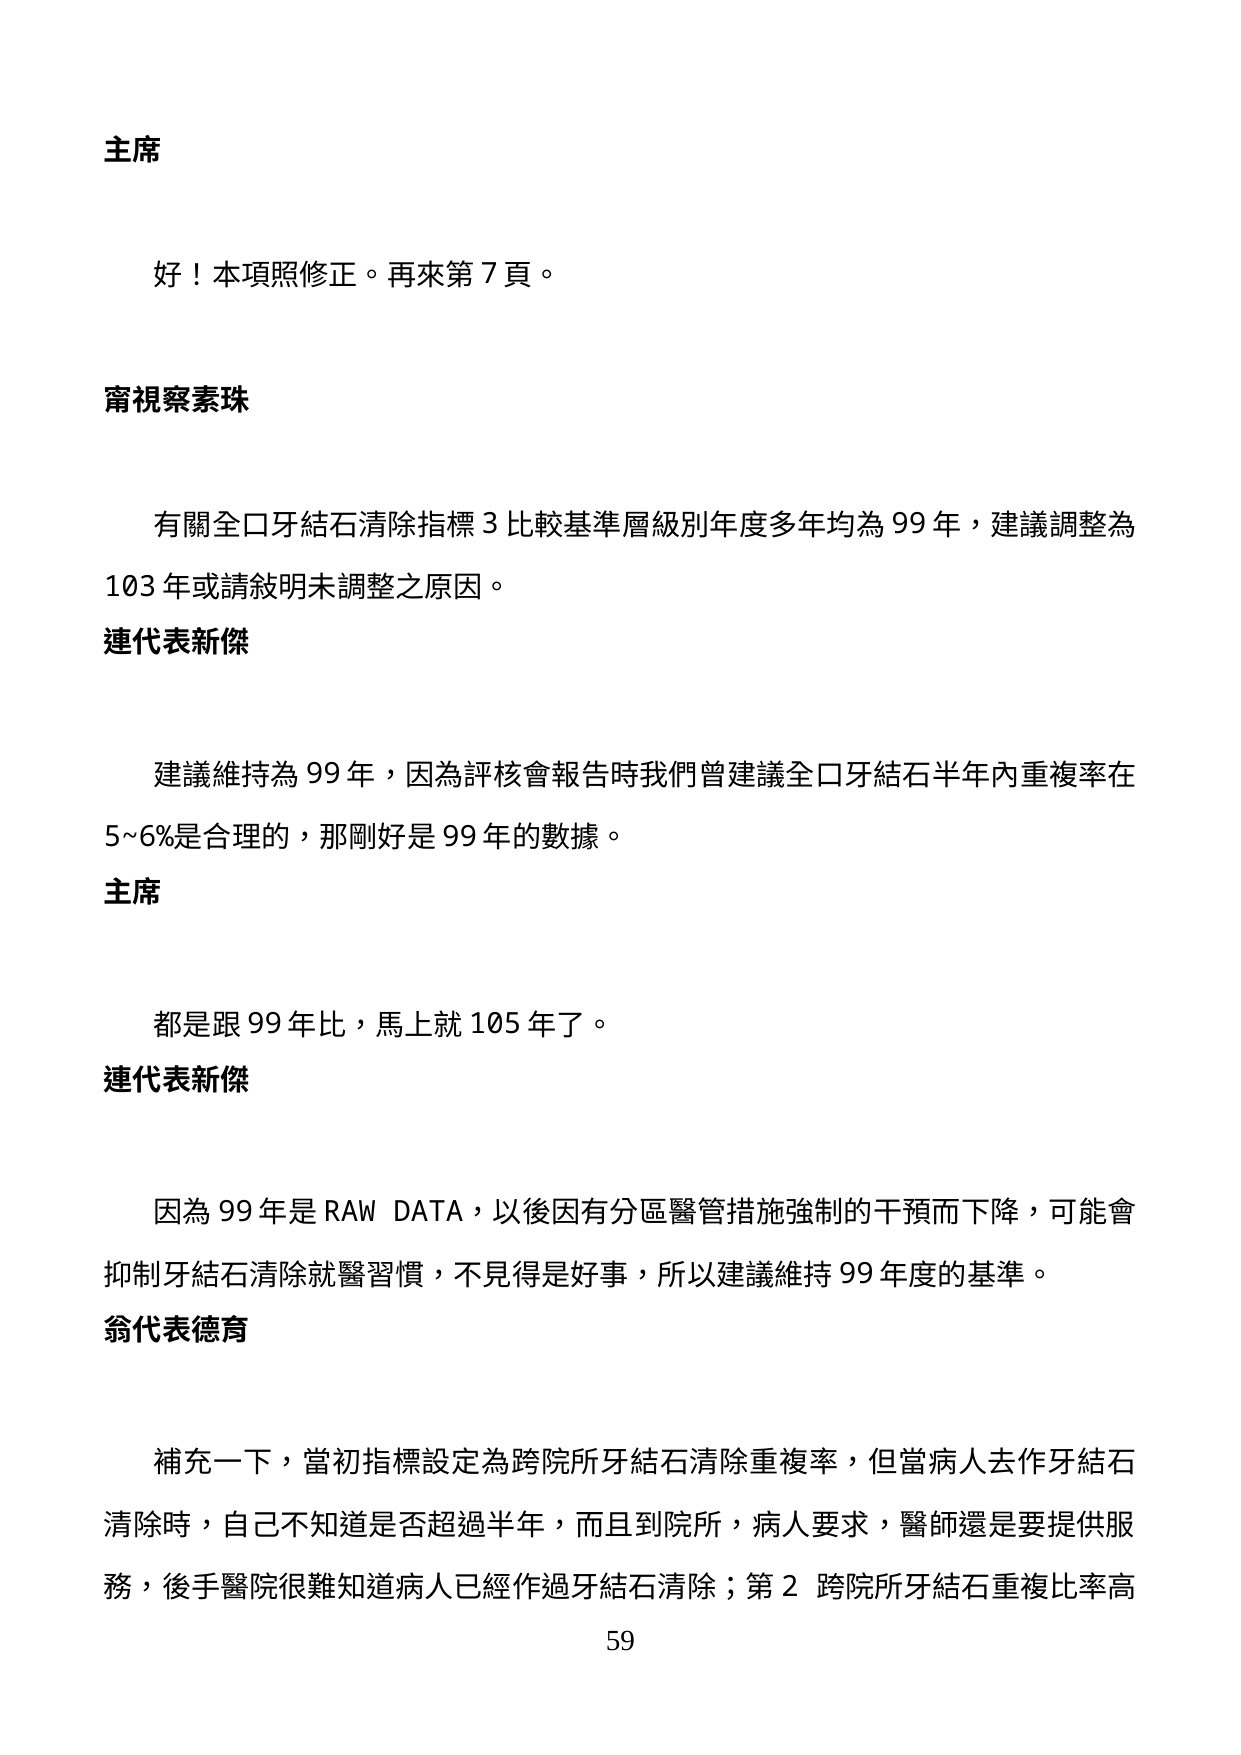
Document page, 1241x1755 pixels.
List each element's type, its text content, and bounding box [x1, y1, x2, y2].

text 主席 [103, 869, 1137, 911]
text 連代表新傑 [103, 619, 1137, 661]
text 都是跟99年比，馬上就105年了。 [103, 981, 1137, 1043]
text 連代表新傑 [103, 1057, 1137, 1098]
text 補充一下，當初指標設定為跨院所牙結石清除重複率，但當病人去作牙結石清除時，自己不知道是否超過半年，而且到院所，病人要求，醫師還是要提供服務，後手醫院很難知道病人已經作過牙結石清除；第2 跨院所牙結石重複比率高 [103, 1418, 1137, 1606]
text 建議維持為99年，因為評核會報告時我們曾建議全口牙結石半年內重複率在5~6%是合理的，那剛好是99年的數據。 [103, 731, 1137, 856]
text 甯視察素珠 [103, 356, 1137, 418]
text 因為99年是RAW DATA，以後因有分區醫管措施強制的干預而下降，可能會抑制牙結石清除就醫習慣，不見得是好事，所以建議維持99年度的基準。 [103, 1168, 1137, 1293]
text 好！本項照修正。再來第7頁。 [103, 231, 1137, 293]
text 主席 [103, 106, 1137, 168]
text 翁代表德育 [103, 1307, 1137, 1348]
text 有關全口牙結石清除指標3比較基準層級別年度多年均為99年，建議調整為103年或請敍明未調整之原因。 [103, 481, 1137, 606]
